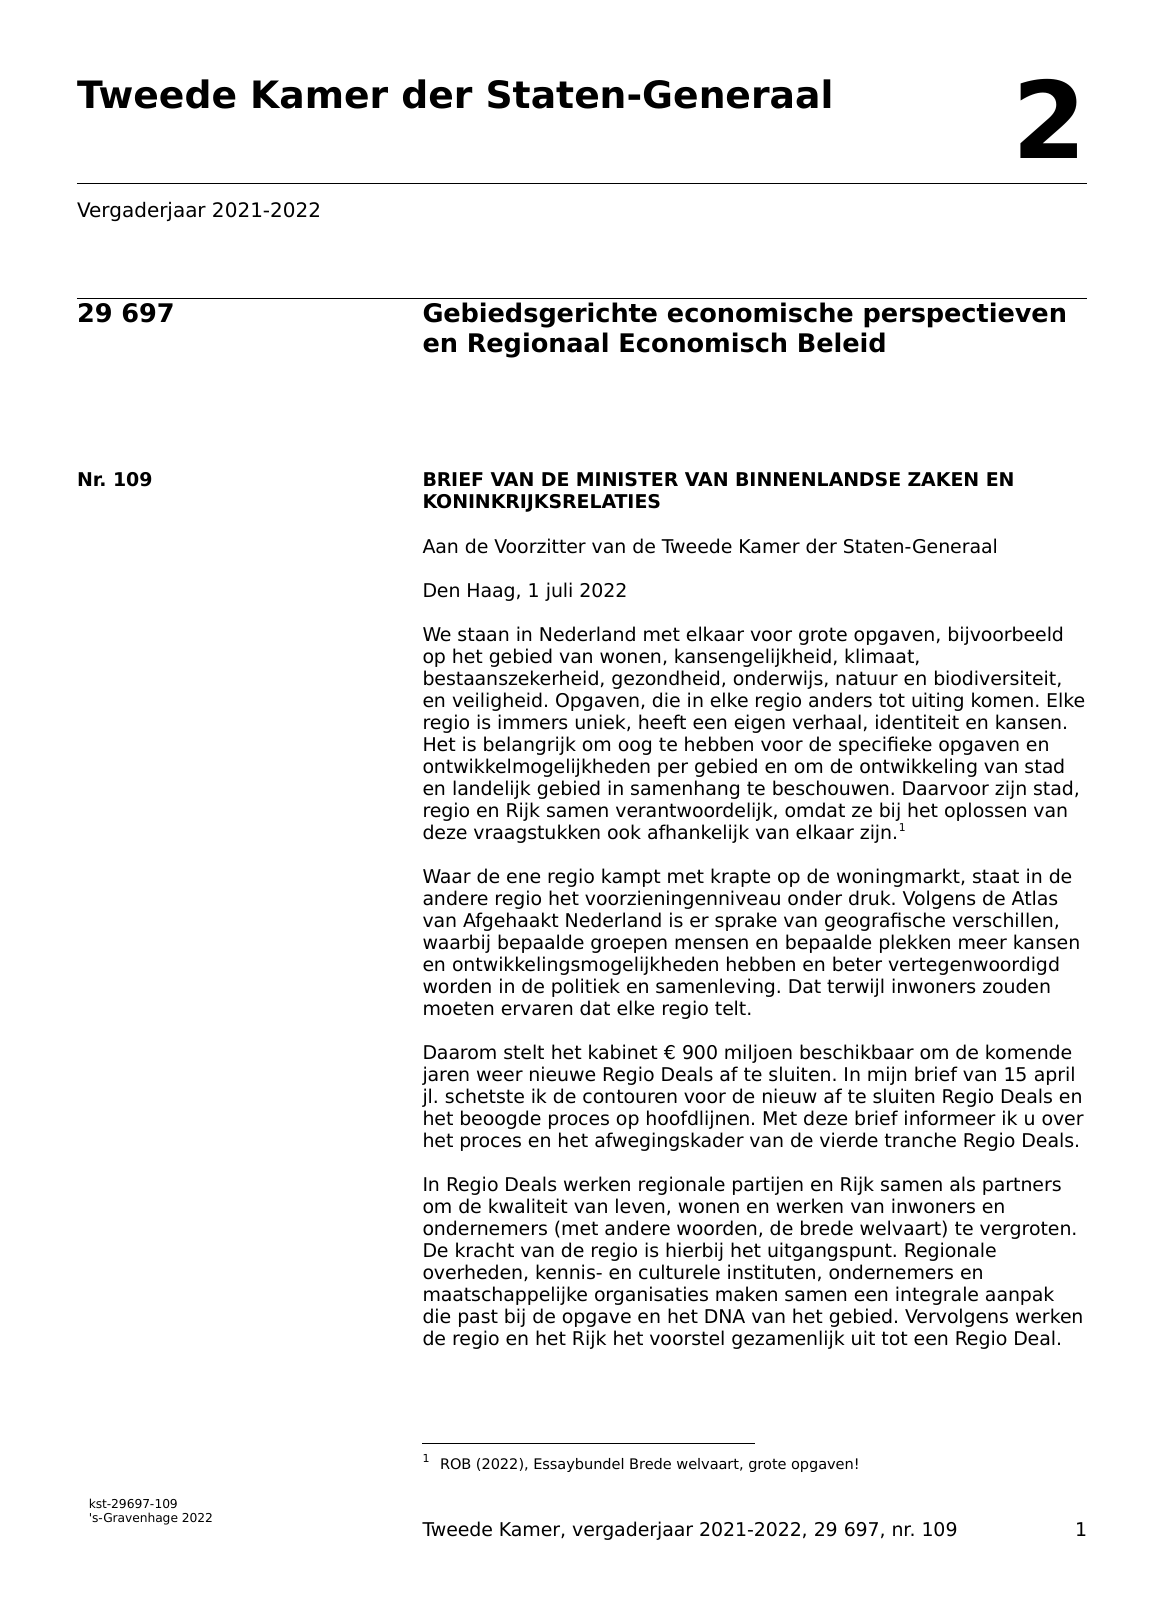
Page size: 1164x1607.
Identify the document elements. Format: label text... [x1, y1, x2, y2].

text Daarom stelt het kabinet € 900 miljoen beschikbaar om de komende jaren weer nieuwe Regio Deals af te sluiten. In mijn brief van 15 april jl. schetste ik de contouren voor de nieuw af te sluiten Regio Deals en het beoogde proces op hoofdlijnen. Met deze brief informeer ik u over het proces en het afwegingskader van de vierde tranche Regio Deals. [422, 1042, 1087, 1152]
text In Regio Deals werken regionale partijen en Rijk samen als partners om de kwaliteit van leven, wonen en werken van inwoners en ondernemers (met andere woorden, de brede welvaart) te vergroten. De kracht van de regio is hierbij het uitgangspunt. Regionale overheden, kennis- en culturele instituten, ondernemers en maatschappelijke organisaties maken samen een integrale aanpak die past bij de opgave en het DNA van het gebied. Vervolgens werken de regio en het Rijk het voorstel gezamenlijk uit tot een Regio Deal. [422, 1174, 1087, 1350]
text 's-Gravenhage 2022 [88, 1511, 323, 1525]
table_cell Vergaderjaar 2021-2022 [77, 184, 1087, 298]
text Den Haag, 1 juli 2022 [422, 580, 1087, 602]
text ROB (2022), Essaybundel Brede welvaart, grote opgaven! [422, 1452, 1087, 1474]
subtitle 29 697 Gebiedsgerichte economische perspectieven en Regionaal Economisch Beleid [77, 299, 1087, 358]
text We staan in Nederland met elkaar voor grote opgaven, bijvoorbeeld op het gebied van wonen, kansengelijkheid, klimaat, bestaanszekerheid, gezondheid, onderwijs, natuur en biodiversiteit, en veiligheid. Opgaven, die in elke regio anders tot uiting komen. Elke regio is immers uniek, heeft een eigen verhaal, identiteit en kansen. Het is belangrijk om oog te hebben voor de specifieke opgaven en ontwikkelmogelijkheden per gebied en om de ontwikkeling van stad en landelijk gebied in samenhang te beschouwen. Daarvoor zijn stad, regio en Rijk samen verantwoordelijk, omdat ze bij het oplossen van deze vraagstukken ook afhankelijk van elkaar zijn. [422, 624, 1087, 844]
table_header Tweede Kamer der Staten-Generaal [77, 59, 886, 183]
text Waar de ene regio kampt met krapte op de woningmarkt, staat in de andere regio het voorzieningenniveau onder druk. Volgens de Atlas van Afgehaakt Nederland is er sprake van geografische verschillen, waarbij bepaalde groepen mensen en bepaalde plekken meer kansen en ontwikkelingsmogelijkheden hebben en beter vertegenwoordigd worden in de politiek en samenleving. Dat terwijl inwoners zouden moeten ervaren dat elke regio telt. [422, 866, 1087, 1020]
text kst-29697-109 [88, 1497, 323, 1511]
text Aan de Voorzitter van de Tweede Kamer der Staten-Generaal [422, 536, 1087, 557]
table_header 2 [886, 59, 1087, 183]
subtitle Nr. 109 BRIEF VAN DE MINISTER VAN BINNENLANDSE ZAKEN EN KONINKRIJKSRELATIES [77, 469, 1087, 513]
